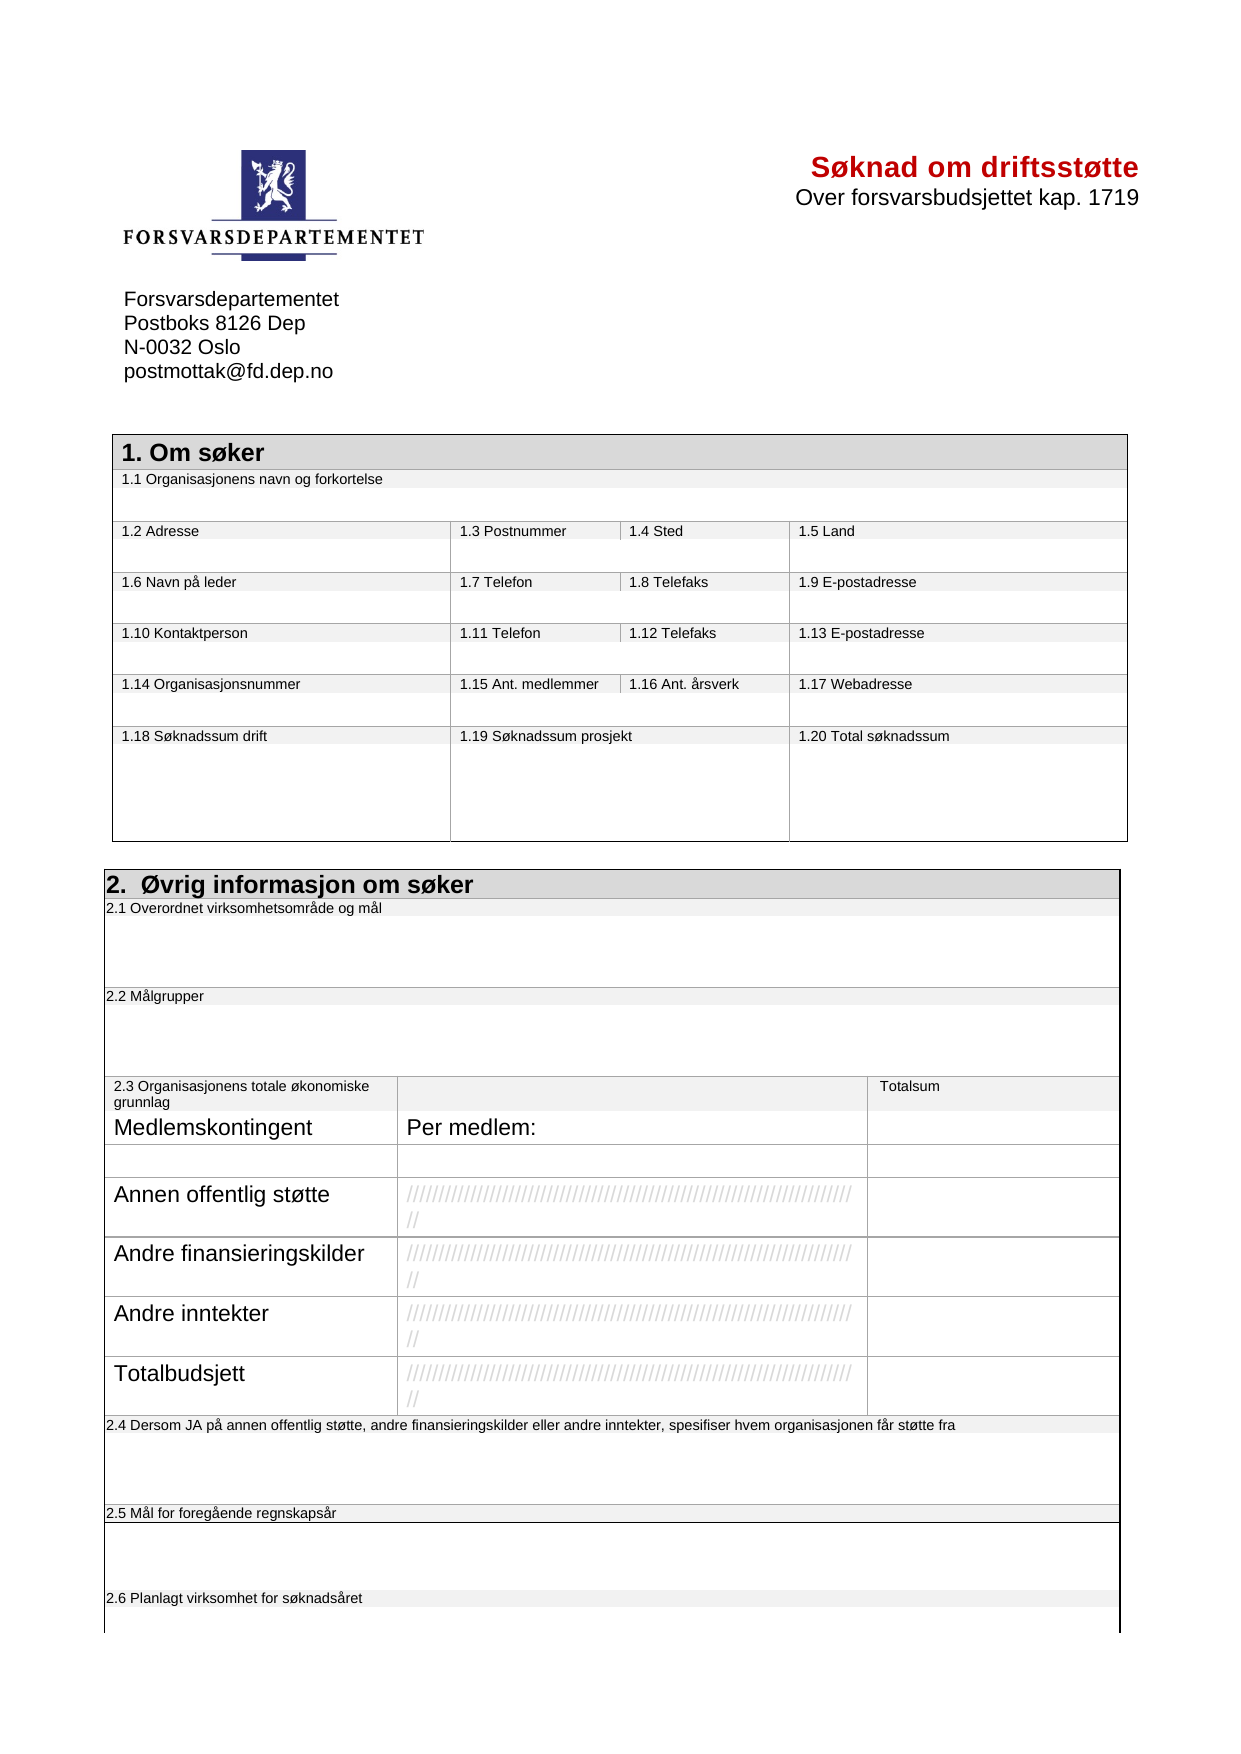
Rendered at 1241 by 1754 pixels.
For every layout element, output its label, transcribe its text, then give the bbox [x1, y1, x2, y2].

table_cell [451, 777, 789, 809]
table_cell [113, 642, 450, 674]
table_cell [790, 777, 1127, 809]
table_cell [105, 1523, 1119, 1590]
table_cell Totalsum [868, 1077, 1119, 1111]
table_cell //////////////////////////////////////////////////////////////////////// [398, 1178, 867, 1236]
table_cell 1.8 Telefaks [621, 573, 789, 591]
table_cell [105, 1433, 1119, 1504]
table_cell [113, 809, 450, 841]
table_cell [105, 1145, 397, 1177]
table_cell 1.6 Navn på leder [113, 573, 450, 591]
table_cell [868, 1178, 1119, 1236]
table_cell [868, 1297, 1119, 1356]
table_cell 1.19 Søknadssum prosjekt [451, 727, 789, 744]
table_cell Totalbudsjett [105, 1357, 397, 1415]
table_cell Andre inntekter [105, 1297, 397, 1356]
table_cell 1.10 Kontaktperson [113, 624, 450, 642]
table_cell 1.9 E-postadresse [790, 573, 1127, 591]
table_cell [105, 1607, 1119, 1633]
table_cell [451, 540, 620, 572]
table_cell 2.6 Planlagt virksomhet for søknadsåret [105, 1590, 1119, 1607]
table_cell 2.5 Mål for foregående regnskapsår [105, 1505, 1119, 1522]
table_cell //////////////////////////////////////////////////////////////////////// [398, 1357, 867, 1415]
table_cell 1.5 Land [790, 522, 1127, 539]
table_cell 1.4 Sted [621, 522, 789, 539]
table_cell 1.1 Organisasjonens navn og forkortelse [113, 470, 1127, 488]
table_cell [451, 745, 789, 777]
table_cell [790, 591, 1127, 623]
table_cell 1.18 Søknadssum drift [113, 727, 450, 744]
table_cell [113, 488, 1127, 521]
table_cell [620, 591, 789, 623]
table_cell [868, 1111, 1119, 1144]
table_cell [868, 1357, 1119, 1415]
table_cell Andre finansieringskilder [105, 1238, 397, 1296]
table_cell 1.16 Ant. årsverk [621, 675, 789, 693]
table_cell [105, 916, 1119, 987]
table_cell 2.2 Målgrupper [105, 988, 1119, 1005]
table_cell 1.17 Webadresse [790, 675, 1127, 693]
table_cell Medlemskontingent [105, 1111, 397, 1144]
table_cell [113, 777, 450, 809]
table_header Forsvarsdepartementet Postboks 8126 Dep N-0032 Oslo postmottak@fd.dep.no [113, 150, 525, 383]
table_header 2. Øvrig informasjon om søker [105, 870, 1119, 898]
table_cell [790, 809, 1127, 841]
table_cell [790, 745, 1127, 777]
table_cell 1.12 Telefaks [621, 624, 789, 642]
table_cell Per medlem: [398, 1111, 867, 1144]
table_header Søknad om driftsstøtte Over forsvarsbudsjettet kap. 1719 [525, 150, 1150, 383]
table_cell [790, 540, 1127, 572]
table_cell 2.4 Dersom JA på annen offentlig støtte, andre finansieringskilder eller andre inntekter, spesifiser hvem organisasjonen får støtte fra [105, 1416, 1119, 1433]
table_cell [620, 642, 789, 674]
table_cell [105, 1005, 1119, 1076]
table_cell 1.3 Postnummer [451, 522, 620, 539]
table_cell 1.7 Telefon [451, 573, 620, 591]
table_cell 2.3 Organisasjonens totale økonomiske grunnlag [105, 1077, 397, 1111]
table_cell //////////////////////////////////////////////////////////////////////// [398, 1297, 867, 1356]
table_cell [113, 693, 450, 726]
table_cell [790, 693, 1127, 726]
table_cell [868, 1145, 1119, 1177]
table_cell Annen offentlig støtte [105, 1178, 397, 1236]
table_cell [620, 540, 789, 572]
table_cell //////////////////////////////////////////////////////////////////////// [398, 1238, 867, 1296]
table_cell [398, 1145, 867, 1177]
table_cell [790, 642, 1127, 674]
table_header 1. Om søker [113, 435, 1127, 469]
table_cell 1.13 E-postadresse [790, 624, 1127, 642]
table_cell 1.14 Organisasjonsnummer [113, 675, 450, 693]
table_cell 1.2 Adresse [113, 522, 450, 539]
table_cell [451, 591, 620, 623]
table_cell 1.11 Telefon [451, 624, 620, 642]
table_cell [620, 693, 789, 726]
table_cell 2.1 Overordnet virksomhetsområde og mål [105, 899, 1119, 916]
table_cell [451, 809, 789, 841]
table_cell 1.15 Ant. medlemmer [451, 675, 620, 693]
table_cell [113, 591, 450, 623]
table_cell [113, 745, 450, 777]
table_cell [451, 642, 620, 674]
table_cell 1.20 Total søknadssum [790, 727, 1127, 744]
table_cell [868, 1238, 1119, 1296]
table_cell [398, 1077, 867, 1111]
table_cell [113, 540, 450, 572]
table_cell [451, 693, 620, 726]
